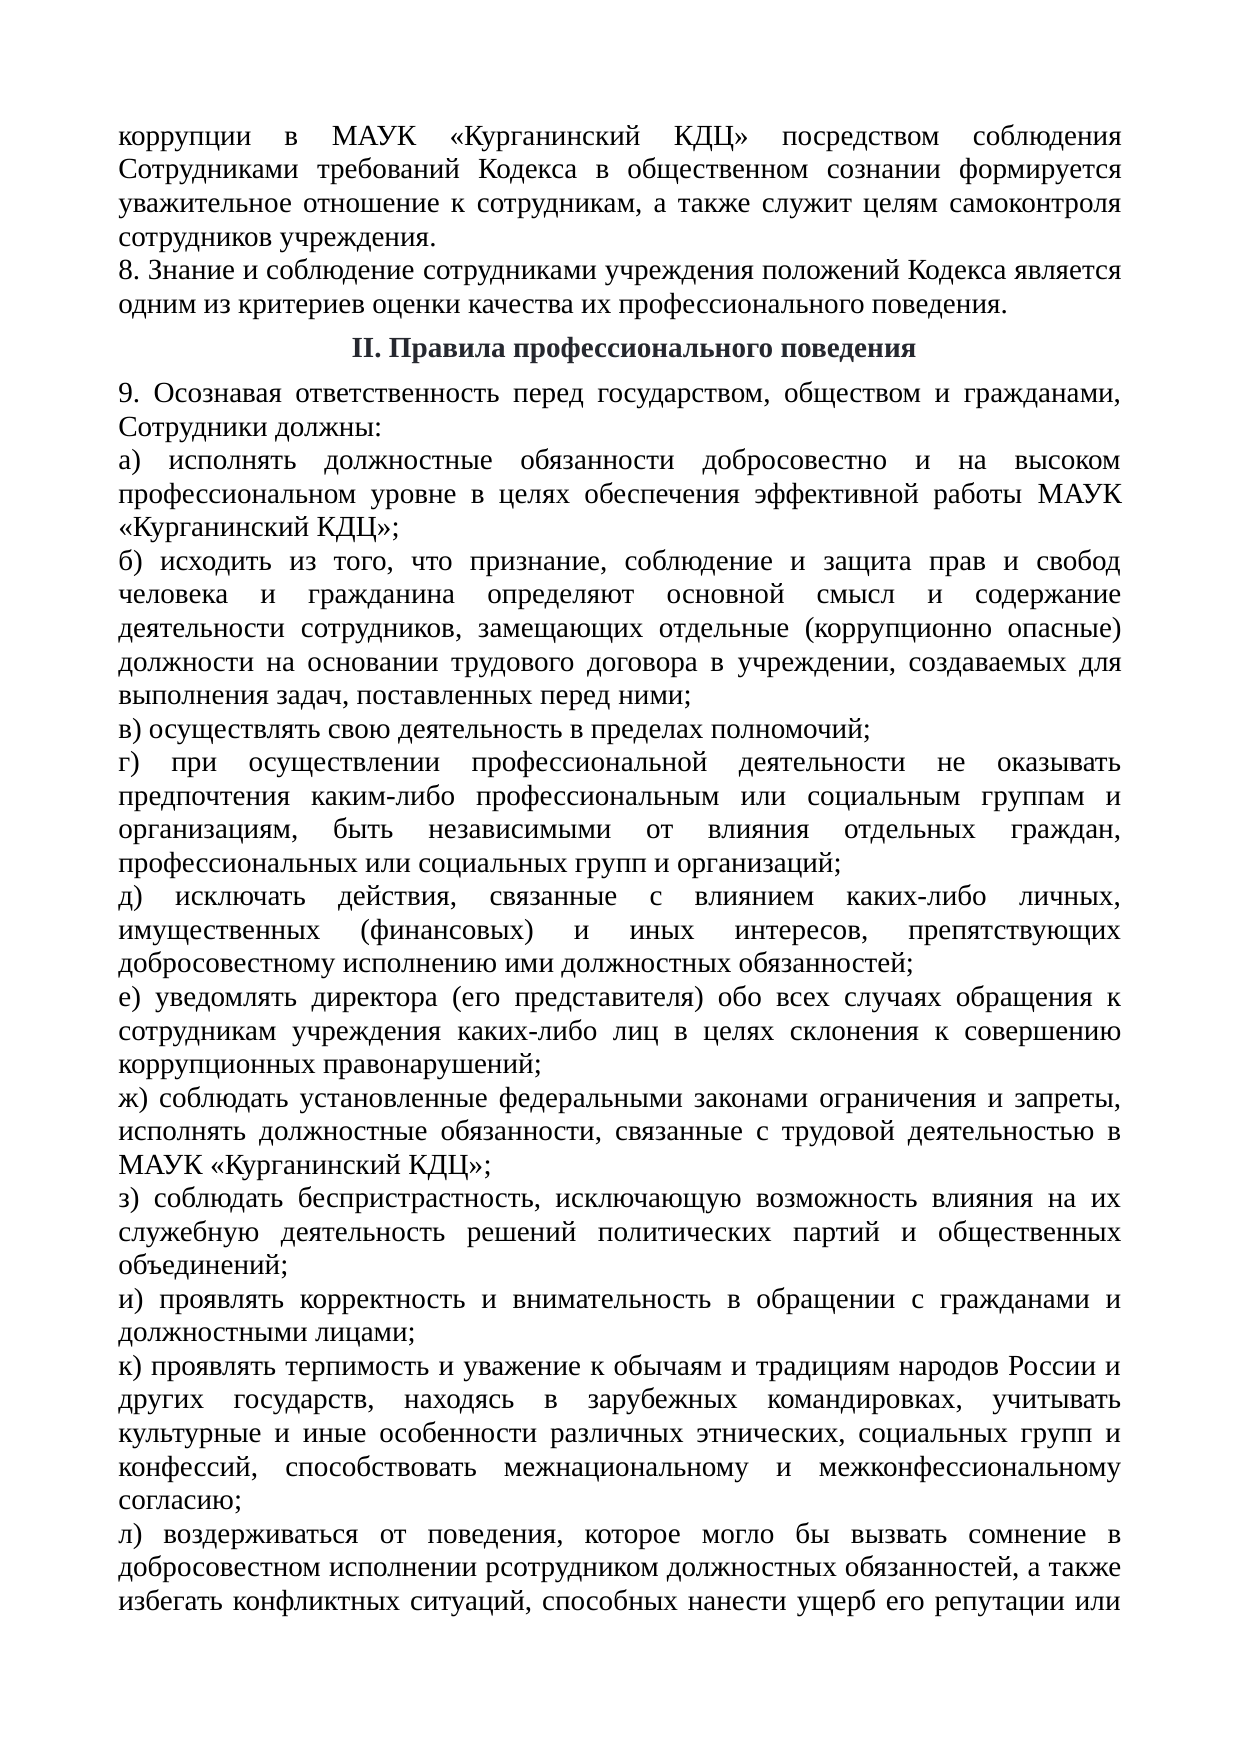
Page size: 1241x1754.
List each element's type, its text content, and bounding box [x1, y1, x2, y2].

text б) исходить из того, что признание, соблюдение и защита прав и свобод человека и гражданина определяют основной смысл и содержание деятельности сотрудников, замещающих отдельные (коррупционно опасные) должности на основании трудового договора в учреждении, создаваемых для выполнения задач, поставленных перед ними; [118, 543, 1122, 711]
text 8. Знание и соблюдение сотрудниками учреждения положений Кодекса является одним из критериев оценки качества их профессионального поведения. [118, 252, 1122, 319]
text д) исключать действия, связанные с влиянием каких-либо личных, имущественных (финансовых) и иных интересов, препятствующих добросовестному исполнению ими должностных обязанностей; [118, 878, 1122, 979]
subtitle II. Правила профессионального поведения [118, 331, 1122, 364]
text а) исполнять должностные обязанности добросовестно и на высоком профессиональном уровне в целях обеспечения эффективной работы МАУК «Курганинский КДЦ»; [118, 442, 1122, 543]
text 9. Осознавая ответственность перед государством, обществом и гражданами, Сотрудники должны: [118, 375, 1122, 442]
text к) проявлять терпимость и уважение к обычаям и традициям народов России и других государств, находясь в зарубежных командировках, учитывать культурные и иные особенности различных этнических, социальных групп и конфессий, способствовать межнациональному и межконфессиональному согласию; [118, 1348, 1122, 1516]
text е) уведомлять директора (его представителя) обо всех случаях обращения к сотрудникам учреждения каких-либо лиц в целях склонения к совершению коррупционных правонарушений; [118, 979, 1122, 1080]
text ж) соблюдать установленные федеральными законами ограничения и запреты, исполнять должностные обязанности, связанные с трудовой деятельностью в МАУК «Курганинский КДЦ»; [118, 1080, 1122, 1180]
text и) проявлять корректность и внимательность в обращении с гражданами и должностными лицами; [118, 1281, 1122, 1348]
text в) осуществлять свою деятельность в пределах полномочий; [118, 711, 1122, 744]
text з) соблюдать беспристрастность, исключающую возможность влияния на их служебную деятельность решений политических партий и общественных объединений; [118, 1180, 1122, 1281]
text коррупции в МАУК «Курганинский КДЦ» посредством соблюдения Сотрудниками требований Кодекса в общественном сознании формируется уважительное отношение к сотрудникам, а также служит целям самоконтроля сотрудников учреждения. [118, 118, 1122, 252]
text г) при осуществлении профессиональной деятельности не оказывать предпочтения каким-либо профессиональным или социальным группам и организациям, быть независимыми от влияния отдельных граждан, профессиональных или социальных групп и организаций; [118, 744, 1122, 878]
text л) воздерживаться от поведения, которое могло бы вызвать сомнение в добросовестном исполнении рсотрудником должностных обязанностей, а также избегать конфликтных ситуаций, способных нанести ущерб его репутации или [118, 1516, 1122, 1616]
